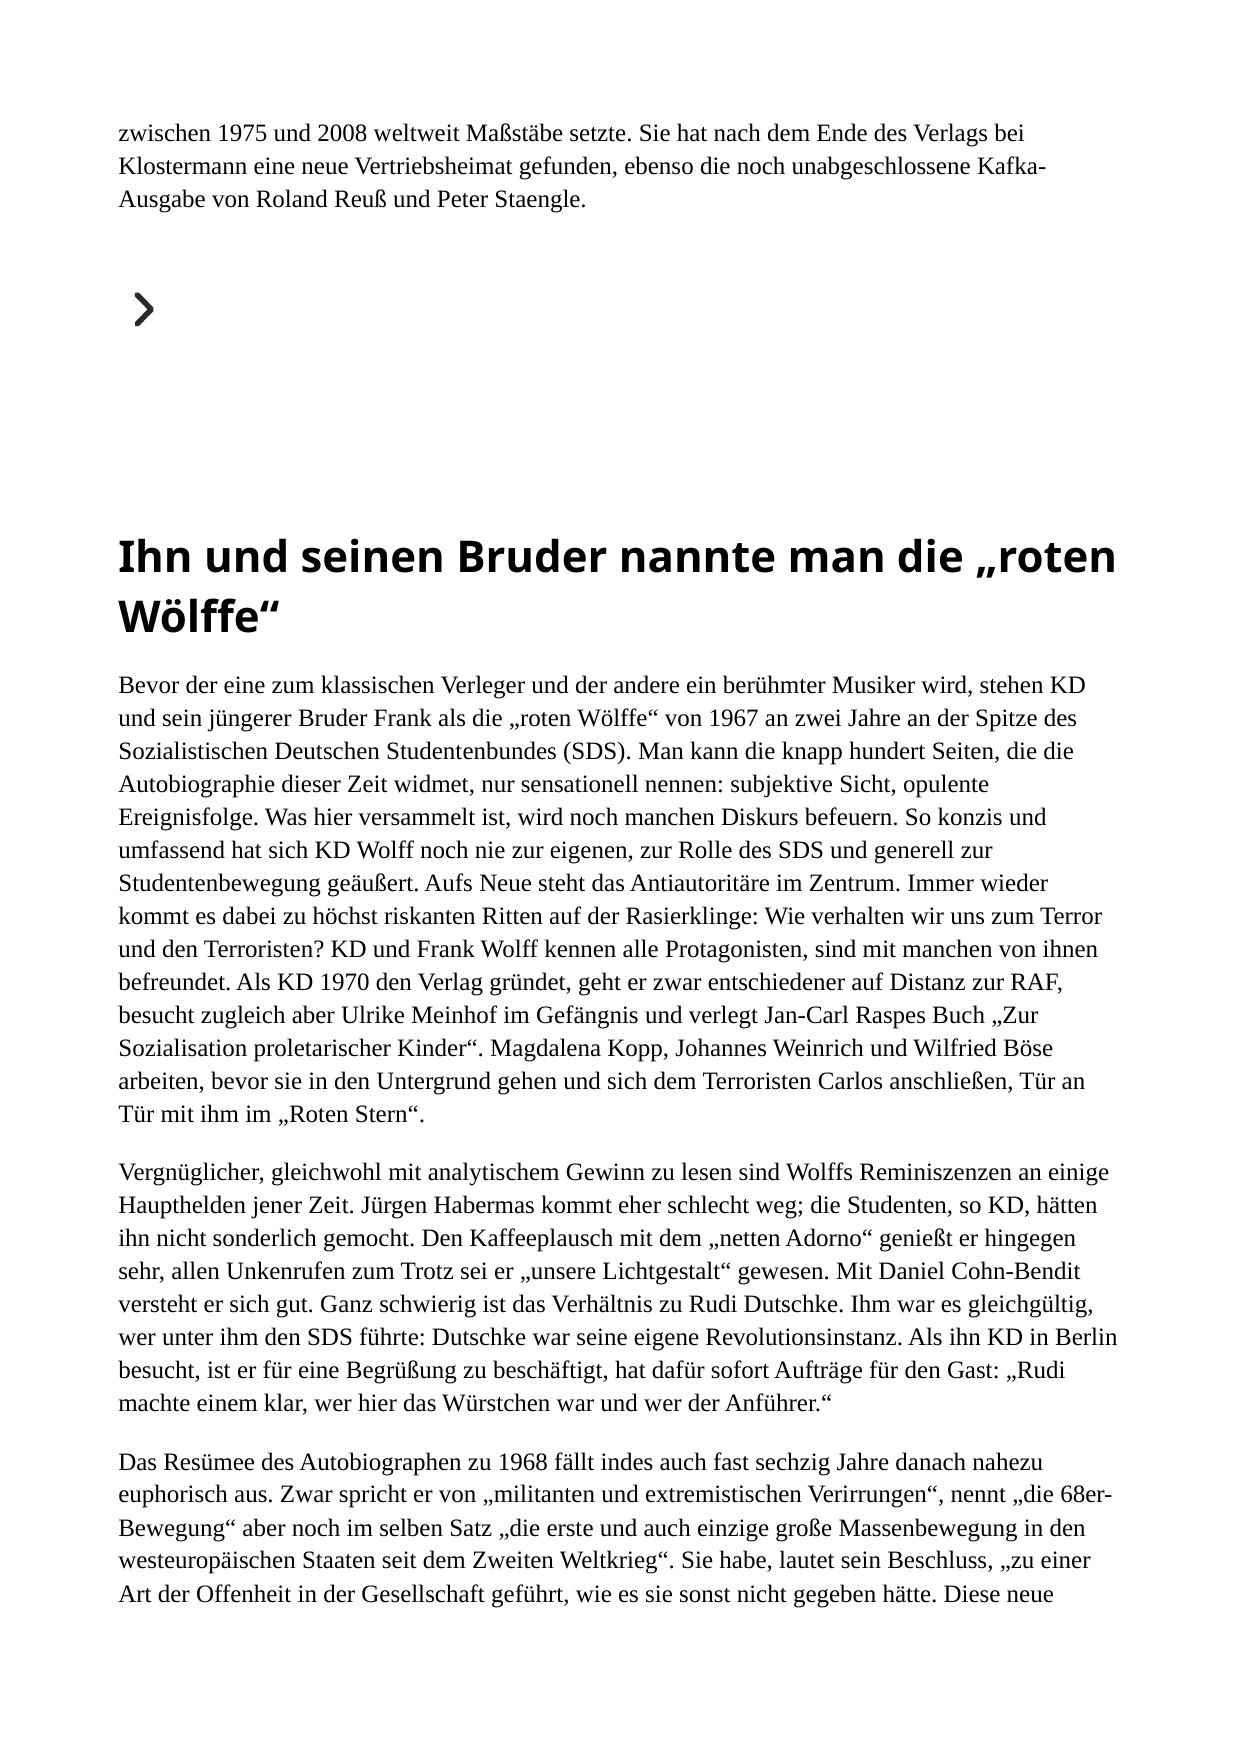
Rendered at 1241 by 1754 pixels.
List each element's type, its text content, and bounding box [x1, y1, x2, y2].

text Das Resümee des Autobiographen zu 1968 fällt indes auch fast sechzig Jahre danach nahezu euphorisch aus. Zwar spricht er von „militanten und extremistischen Verirrungen“, nennt „die 68er-Bewegung“ aber noch im selben Satz „die erste und auch einzige große Massenbewegung in den westeuropäischen Staaten seit dem Zweiten Weltkrieg“. Sie habe, lautet sein Beschluss, „zu einer Art der Offenheit in der Gesellschaft geführt, wie es sie sonst nicht gegeben hätte. Diese neue [118, 1447, 1122, 1607]
text zwischen 1975 und 2008 weltweit Maßstäbe setzte. Sie hat nach dem Ende des Verlags bei Klostermann eine neue Vertriebsheimat gefunden, ebenso die noch unabgeschlossene Kafka-Ausgabe von Roland Reuß und Peter Staengle. [118, 118, 1122, 213]
text Vergnüglicher, gleichwohl mit analytischem Gewinn zu lesen sind Wolffs Reminiszenzen an einige Haupthelden jener Zeit. Jürgen Habermas kommt eher schlecht weg; die Studenten, so KD, hätten ihn nicht sonderlich gemocht. Den Kaffeeplausch mit dem „netten Adorno“ genießt er hingegen sehr, allen Unkenrufen zum Trotz sei er „unsere Lichtgestalt“ gewesen. Mit Daniel Cohn-Bendit versteht er sich gut. Ganz schwierig ist das Verhältnis zu Rudi Dutschke. Ihm war es gleichgültig, wer unter ihm den SDS führte: Dutschke war seine eigene Revolutionsinstanz. Als ihn KD in Berlin besucht, ist er für eine Begrüßung zu beschäftigt, hat dafür sofort Aufträge für den Gast: „Rudi machte einem klar, wer hier das Würstchen war und wer der Anführer.“ [118, 1157, 1122, 1417]
subtitle Ihn und seinen Bruder nannte man die „roten Wölffe“ [118, 526, 1122, 645]
text Bevor der eine zum klassischen Verleger und der andere ein berühmter Musiker wird, stehen KD und sein jüngerer Bruder Frank als die „roten Wölffe“ von 1967 an zwei Jahre an der Spitze des Sozialistischen Deutschen Studentenbundes (SDS). Man kann die knapp hundert Seiten, die die Autobiographie dieser Zeit widmet, nur sensationell nennen: subjektive Sicht, opulente Ereignisfolge. Was hier versammelt ist, wird noch manchen Diskurs befeuern. So konzis und umfassend hat sich KD Wolff noch nie zur eigenen, zur Rolle des SDS und generell zur Studentenbewegung geäußert. Aufs Neue steht das Antiautoritäre im Zentrum. Immer wieder kommt es dabei zu höchst riskanten Ritten auf der Rasierklinge: Wie verhalten wir uns zum Terror und den Terroristen? KD und Frank Wolff kennen alle Protagonisten, sind mit manchen von ihnen befreundet. Als KD 1970 den Verlag gründet, geht er zwar entschiedener auf Distanz zur RAF, besucht zugleich aber Ulrike Meinhof im Gefängnis und verlegt Jan-Carl Raspes Buch „Zur Sozialisation proletarischer Kinder“. Magdalena Kopp, Johannes Weinrich und Wilfried Böse arbeiten, bevor sie in den Untergrund gehen und sich dem Terroristen Carlos anschließen, Tür an Tür mit ihm im „Roten Stern“. [118, 670, 1122, 1128]
